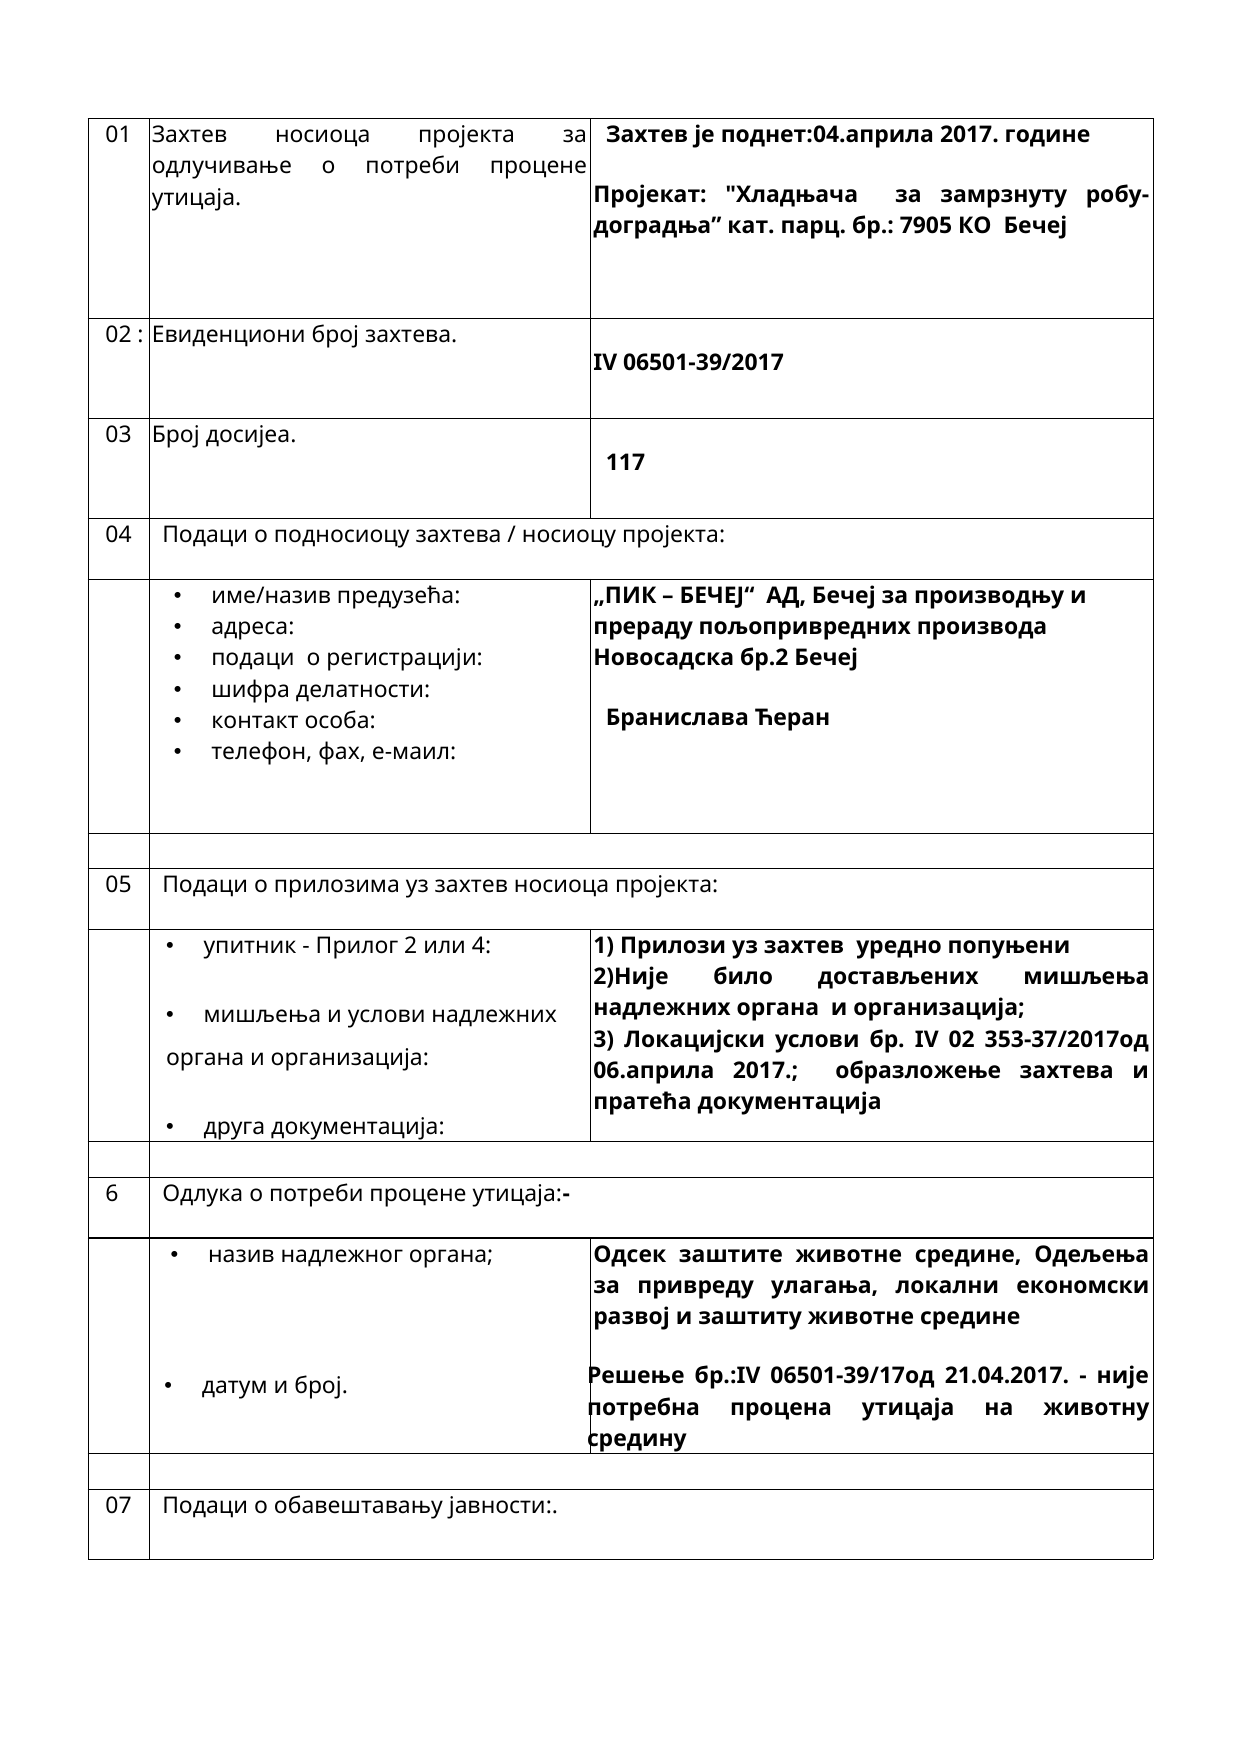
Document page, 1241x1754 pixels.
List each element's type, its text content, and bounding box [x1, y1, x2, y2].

table_cell 03 [89, 419, 149, 518]
table_cell 04 [89, 519, 149, 579]
table_cell IV 06501-39/2017 [591, 319, 1153, 418]
table_cell [150, 1454, 1153, 1489]
table_cell Одлука о потреби процене утицаја:- [150, 1178, 1153, 1237]
table_cell [89, 580, 149, 833]
table_cell 05 [89, 869, 149, 929]
table_header 01 [89, 119, 149, 318]
table_cell Евиденциони број захтева. [150, 319, 590, 418]
table_cell [150, 1142, 1153, 1177]
table_cell [89, 1142, 149, 1177]
table_cell 1) Прилози уз захтев уредно попуњени 2)Није било достављених мишљења надлежних органа и организација; 3) Локацијски услови бр. IV 02 353-37/2017од 06.априла 2017.; образложење захтева и пратећа документација [591, 930, 1153, 1141]
table_header Захтев је поднет:04.априла 2017. године Пројекат: "Хладњача за замрзнуту робу-доградња” кат. парц. бр.: 7905 КО Бечеј [591, 119, 1153, 318]
table_cell 07 [89, 1490, 149, 1559]
table_cell Број досијеа. [150, 419, 590, 518]
table_cell упитник - Прилог 2 или 4: мишљења и услови надлежних органа и организација: друга документација: [150, 930, 590, 1141]
table_cell назив надлежног органа; датум и број. [150, 1239, 590, 1453]
table_cell 117 [591, 419, 1153, 518]
table_header Захтев носиоца пројекта за одлучивање о потреби процене утицаја. [150, 119, 590, 318]
table_cell [89, 1454, 149, 1489]
table_cell 6 [89, 1178, 149, 1237]
table_cell „ПИК – БЕЧЕЈ“ АД, Бечеј за производњу и прераду пољопривредних производа Новосадска бр.2 Бечеј Бранислава Ћеран [591, 580, 1153, 833]
table_cell Подаци о подносиоцу захтева / носиоцу пројекта: [150, 519, 1153, 579]
table_cell [150, 834, 1153, 868]
table_cell Подаци о прилозима уз захтев носиоца пројекта: [150, 869, 1153, 929]
table_cell [89, 1239, 149, 1453]
table_cell [89, 834, 149, 868]
table_cell [89, 930, 149, 1141]
table_cell име/назив предузећа: адреса: подаци о регистрацији: шифра делатности: контакт особа: телефон, фаx, е-маил: [150, 580, 590, 833]
table_cell Подаци о обавештавању јавности:. [150, 1490, 1153, 1559]
table_cell Одсек заштите животне средине, Одељења за привреду улагања, локални економски развој и заштиту животне средине Решење бр.:IV 06501-39/17од 21.04.2017. - није потребна процена утицаја на животну средину [591, 1239, 1153, 1453]
table_cell 02 : [89, 319, 149, 418]
